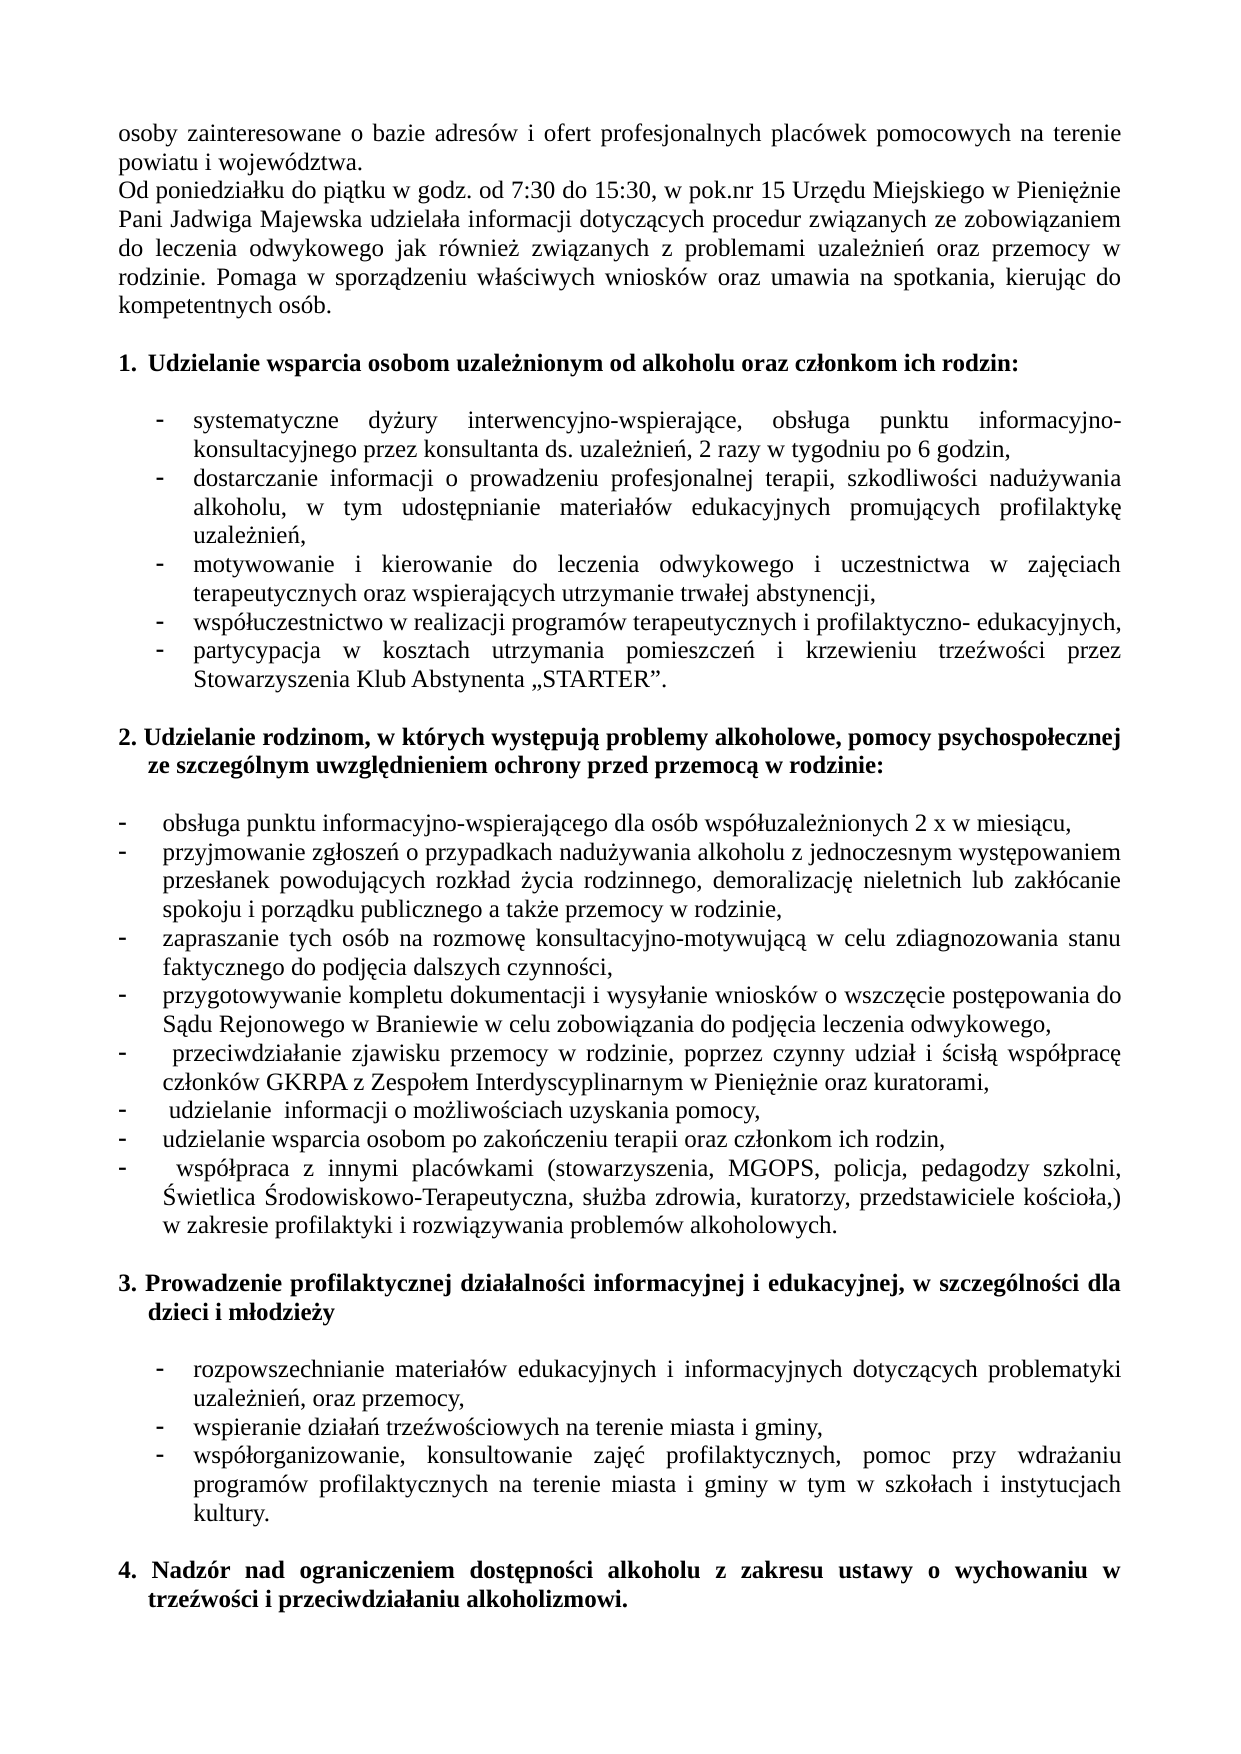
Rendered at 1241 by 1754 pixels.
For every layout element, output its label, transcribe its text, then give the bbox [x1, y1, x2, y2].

list współorganizowanie, konsultowanie zajęć profilaktycznych, pomoc przy wdrażaniu programów profilaktycznych na terenie miasta i gminy w tym w szkołach i instytucjach kultury. [156, 1441, 1122, 1527]
text osoby zainteresowane o bazie adresów i ofert profesjonalnych placówek pomocowych na terenie powiatu i województwa. [118, 118, 1122, 176]
list przygotowywanie kompletu dokumentacji i wysyłanie wniosków o wszczęcie postępowania do Sądu Rejonowego w Braniewie w celu zobowiązania do podjęcia leczenia odwykowego, [118, 981, 1122, 1038]
list współpraca z innymi placówkami (stowarzyszenia, MGOPS, policja, pedagodzy szkolni, Świetlica Środowiskowo-Terapeutyczna, służba zdrowia, kuratorzy, przedstawiciele kościoła,) w zakresie profilaktyki i rozwiązywania problemów alkoholowych. [118, 1153, 1122, 1239]
text 3. Prowadzenie profilaktycznej działalności informacyjnej i edukacyjnej, w szczególności dla dzieci i młodzieży [118, 1268, 1122, 1326]
text 2. Udzielanie rodzinom, w których występują problemy alkoholowe, pomocy psychospołecznej ze szczególnym uwzględnieniem ochrony przed przemocą w rodzinie: [118, 722, 1122, 779]
list współuczestnictwo w realizacji programów terapeutycznych i profilaktyczno- edukacyjnych, [156, 607, 1122, 636]
list udzielanie informacji o możliwościach uzyskania pomocy, [118, 1096, 1122, 1124]
list systematyczne dyżury interwencyjno-wspierające, obsługa punktu informacyjno-konsultacyjnego przez konsultanta ds. uzależnień, 2 razy w tygodniu po 6 godzin, [156, 406, 1122, 463]
text Od poniedziałku do piątku w godz. od 7:30 do 15:30, w pok.nr 15 Urzędu Miejskiego w Pieniężnie Pani Jadwiga Majewska udzielała informacji dotyczących procedur związanych ze zobowiązaniem do leczenia odwykowego jak również związanych z problemami uzależnień oraz przemocy w rodzinie. Pomaga w sporządzeniu właściwych wniosków oraz umawia na spotkania, kierując do kompetentnych osób. [118, 176, 1122, 319]
text 4. Nadzór nad ograniczeniem dostępności alkoholu z zakresu ustawy o wychowaniu w trzeźwości i przeciwdziałaniu alkoholizmowi. [118, 1556, 1122, 1613]
list Udzielanie wsparcia osobom uzależnionym od alkoholu oraz członkom ich rodzin: [118, 348, 1122, 377]
list partycypacja w kosztach utrzymania pomieszczeń i krzewieniu trzeźwości przez Stowarzyszenia Klub Abstynenta „STARTER”. [156, 636, 1122, 693]
list przyjmowanie zgłoszeń o przypadkach nadużywania alkoholu z jednoczesnym występowaniem przesłanek powodujących rozkład życia rodzinnego, demoralizację nieletnich lub zakłócanie spokoju i porządku publicznego a także przemocy w rodzinie, [118, 837, 1122, 923]
list obsługa punktu informacyjno-wspierającego dla osób współuzależnionych 2 x w miesiącu, [118, 808, 1122, 837]
list motywowanie i kierowanie do leczenia odwykowego i uczestnictwa w zajęciach terapeutycznych oraz wspierających utrzymanie trwałej abstynencji, [156, 549, 1122, 607]
list rozpowszechnianie materiałów edukacyjnych i informacyjnych dotyczących problematyki uzależnień, oraz przemocy, [156, 1354, 1122, 1412]
list dostarczanie informacji o prowadzeniu profesjonalnej terapii, szkodliwości nadużywania alkoholu, w tym udostępnianie materiałów edukacyjnych promujących profilaktykę uzależnień, [156, 463, 1122, 549]
list przeciwdziałanie zjawisku przemocy w rodzinie, poprzez czynny udział i ścisłą współpracę członków GKRPA z Zespołem Interdyscyplinarnym w Pieniężnie oraz kuratorami, [118, 1038, 1122, 1096]
list udzielanie wsparcia osobom po zakończeniu terapii oraz członkom ich rodzin, [118, 1124, 1122, 1153]
list wspieranie działań trzeźwościowych na terenie miasta i gminy, [156, 1412, 1122, 1441]
list zapraszanie tych osób na rozmowę konsultacyjno-motywującą w celu zdiagnozowania stanu faktycznego do podjęcia dalszych czynności, [118, 923, 1122, 981]
